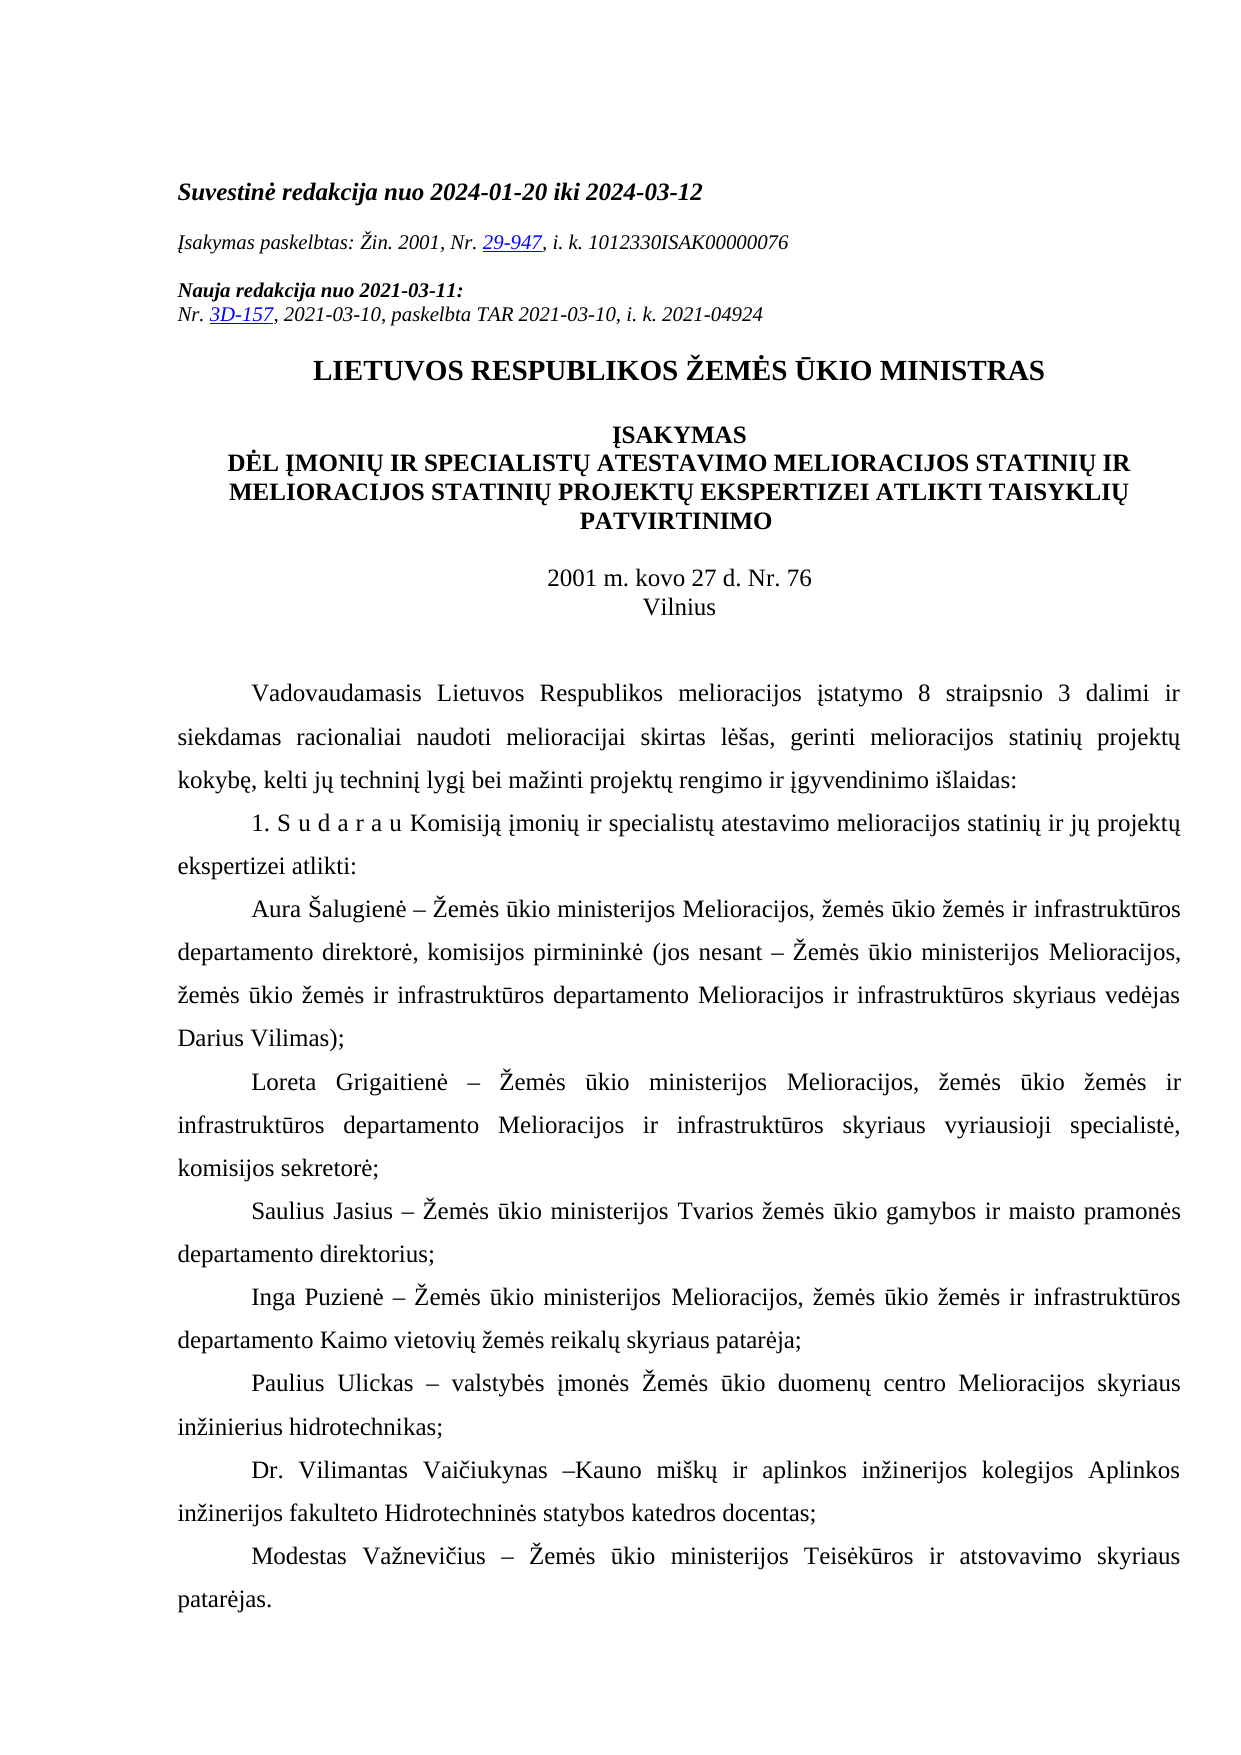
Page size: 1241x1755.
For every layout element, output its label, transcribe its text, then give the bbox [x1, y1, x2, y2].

text Nr. 3D-157, 2021-03-10, paskelbta TAR 2021-03-10, i. k. 2021-04924 [177, 302, 1181, 326]
text 1. S u d a r a u Komisiją įmonių ir specialistų atestavimo melioracijos statinių ir jų projektų ekspertizei atlikti: [177, 808, 1181, 880]
text Įsakymas paskelbtas: Žin. 2001, Nr. 29-947, i. k. 1012330ISAK00000076 [177, 230, 1181, 254]
text DĖL ĮMONIŲ IR SPECIALISTŲ ATESTAVIMO MELIORACIJOS STATINIŲ IR MELIORACIJOS STATINIŲ PROJEKTŲ EKSPERTIZEI ATLIKTI TAISYKLIŲ PATVIRTINIMO [177, 448, 1181, 535]
text Dr. Vilimantas Vaičiukynas –Kauno miškų ir aplinkos inžinerijos kolegijos Aplinkos inžinerijos fakulteto Hidrotechninės statybos katedros docentas; [177, 1455, 1181, 1527]
text Saulius Jasius – Žemės ūkio ministerijos Tvarios žemės ūkio gamybos ir maisto pramonės departamento direktorius; [177, 1196, 1181, 1268]
text Inga Puzienė – Žemės ūkio ministerijos Melioracijos, žemės ūkio žemės ir infrastruktūros departamento Kaimo vietovių žemės reikalų skyriaus patarėja; [177, 1282, 1181, 1354]
text Paulius Ulickas – valstybės įmonės Žemės ūkio duomenų centro Melioracijos skyriaus inžinierius hidrotechnikas; [177, 1368, 1181, 1440]
text Nauja redakcija nuo 2021-03-11: [177, 278, 1181, 302]
text Vilnius [177, 592, 1181, 621]
text Modestas Važnevičius – Žemės ūkio ministerijos Teisėkūros ir atstovavimo skyriaus patarėjas. [177, 1541, 1181, 1613]
text 2001 m. kovo 27 d. Nr. 76 [177, 563, 1181, 592]
text Vadovaudamasis Lietuvos Respublikos melioracijos įstatymo 8 straipsnio 3 dalimi ir siekdamas racionaliai naudoti melioracijai skirtas lėšas, gerinti melioracijos statinių projektų kokybę, kelti jų techninį lygį bei mažinti projektų rengimo ir įgyvendinimo išlaidas: [177, 678, 1181, 793]
text ĮSAKYMAS [177, 420, 1181, 448]
text Suvestinė redakcija nuo 2024-01-20 iki 2024-03-12 [177, 177, 1181, 206]
text Loreta Grigaitienė – Žemės ūkio ministerijos Melioracijos, žemės ūkio žemės ir infrastruktūros departamento Melioracijos ir infrastruktūros skyriaus vyriausioji specialistė, komisijos sekretorė; [177, 1067, 1181, 1182]
text LIETUVOS RESPUBLIKOS ŽEMĖS ŪKIO MINISTRAS [177, 353, 1181, 386]
text Aura Šalugienė – Žemės ūkio ministerijos Melioracijos, žemės ūkio žemės ir infrastruktūros departamento direktorė, komisijos pirmininkė (jos nesant – Žemės ūkio ministerijos Melioracijos, žemės ūkio žemės ir infrastruktūros departamento Melioracijos ir infrastruktūros skyriaus vedėjas Darius Vilimas); [177, 894, 1181, 1052]
